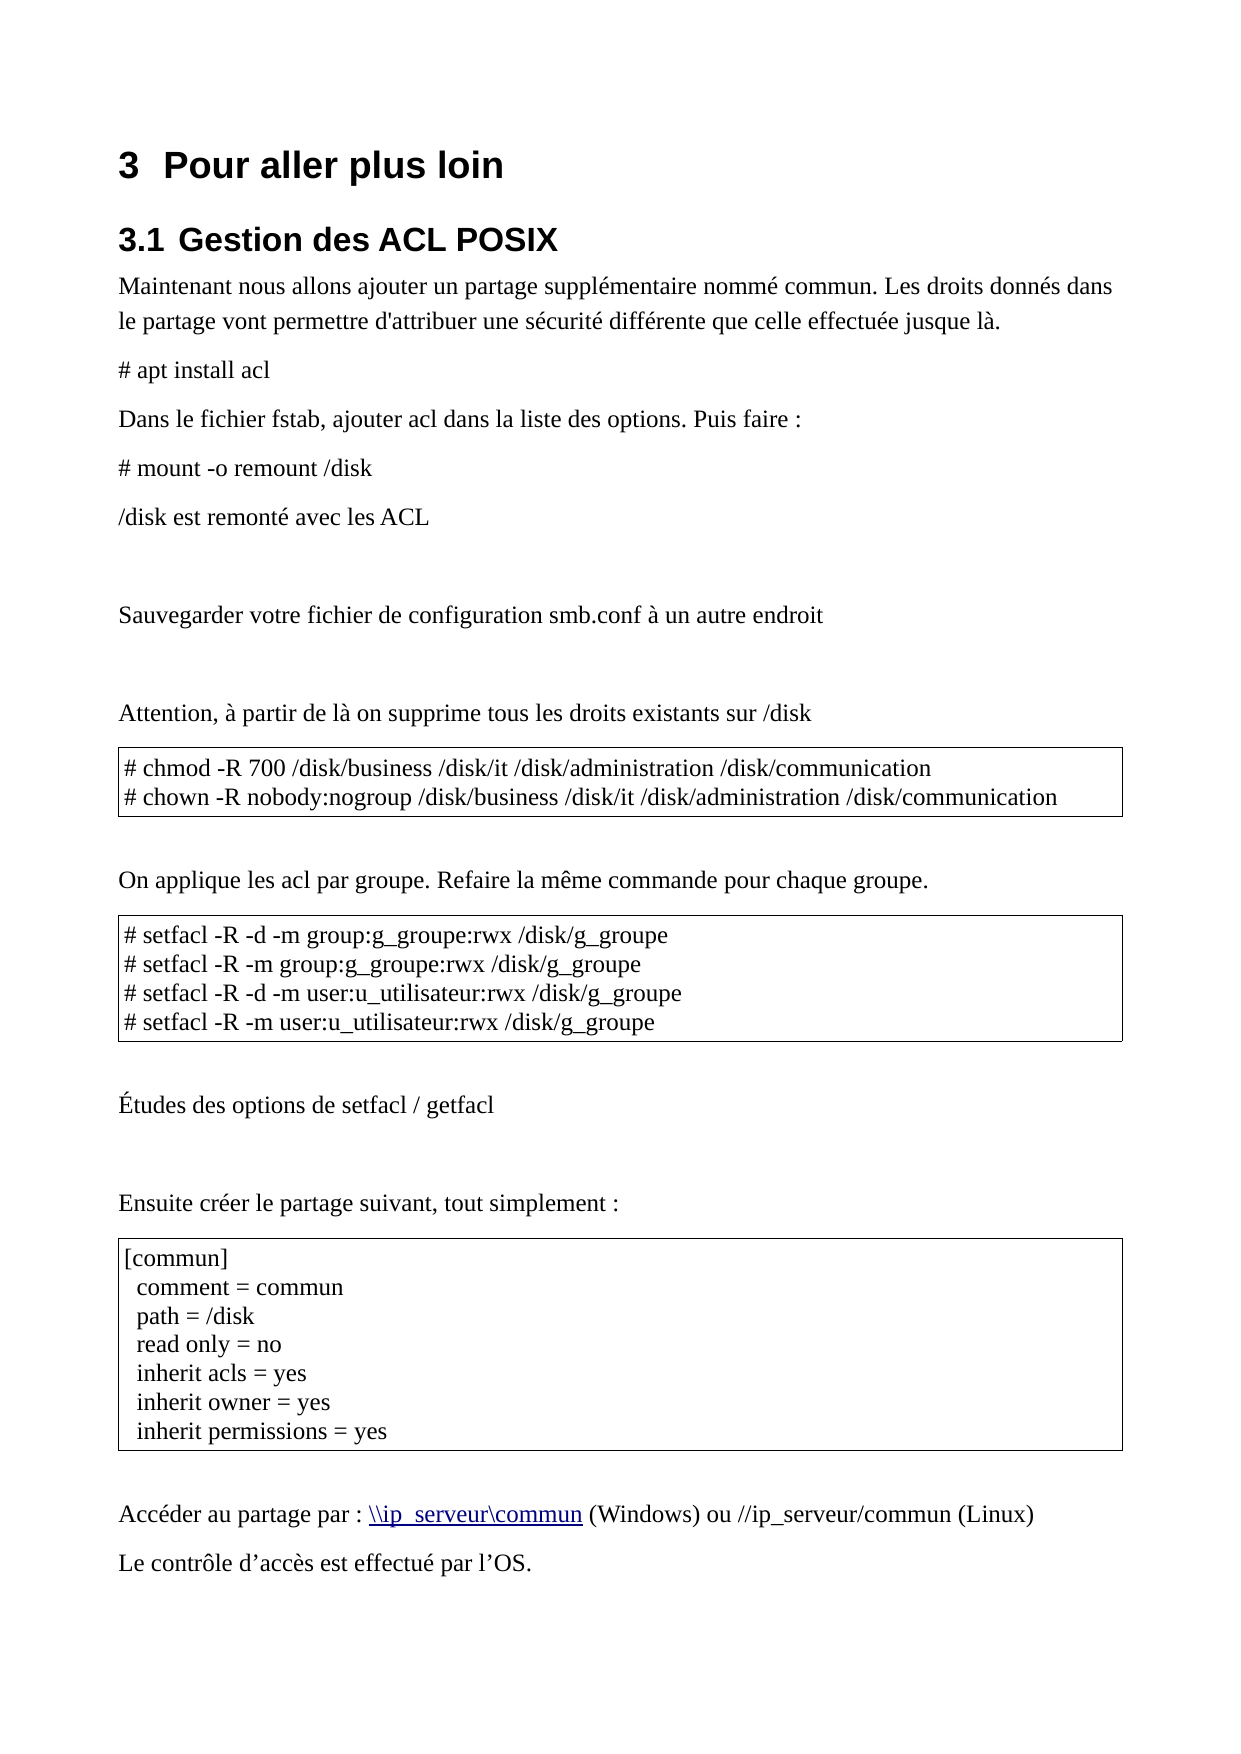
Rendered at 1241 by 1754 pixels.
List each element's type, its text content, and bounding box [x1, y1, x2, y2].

text Sauvegarder votre fichier de configuration smb.conf à un autre endroit [118, 600, 1122, 629]
table_header [commun] comment = commun path = /disk read only = no inherit acls = yes inherit owner = yes inherit permissions = yes [119, 1239, 1122, 1450]
text /disk est remonté avec les ACL [118, 502, 1122, 531]
text Attention, à partir de là on supprime tous les droits existants sur /disk [118, 698, 1122, 727]
text Le contrôle d’accès est effectué par l’OS. [118, 1548, 1122, 1577]
table_header # chmod -R 700 /disk/business /disk/it /disk/administration /disk/communication # chown -R nobody:nogroup /disk/business /disk/it /disk/administration /disk/communication [119, 748, 1122, 816]
text On applique les acl par groupe. Refaire la même commande pour chaque groupe. [118, 866, 1122, 894]
text Dans le fichier fstab, ajouter acl dans la liste des options. Puis faire : [118, 404, 1122, 433]
text Études des options de setfacl / getfacl [118, 1090, 1122, 1119]
subtitle Pour aller plus loin [118, 143, 1122, 187]
table_header # setfacl -R -d -m group:g_groupe:rwx /disk/g_groupe # setfacl -R -m group:g_groupe:rwx /disk/g_groupe # setfacl -R -d -m user:u_utilisateur:rwx /disk/g_groupe # setfacl -R -m user:u_utilisateur:rwx /disk/g_groupe [119, 916, 1122, 1041]
text Maintenant nous allons ajouter un partage supplémentaire nommé commun. Les droits donnés dans le partage vont permettre d'attribuer une sécurité différente que celle effectuée jusque là. [118, 271, 1122, 334]
text # apt install acl [118, 355, 1122, 383]
text # mount -o remount /disk [118, 453, 1122, 482]
text Ensuite créer le partage suivant, tout simplement : [118, 1188, 1122, 1217]
text Accéder au partage par : \\ip_serveur\commun (Windows) ou //ip_serveur/commun (Linux) [118, 1499, 1122, 1528]
subtitle Gestion des ACL POSIX [118, 220, 1122, 259]
